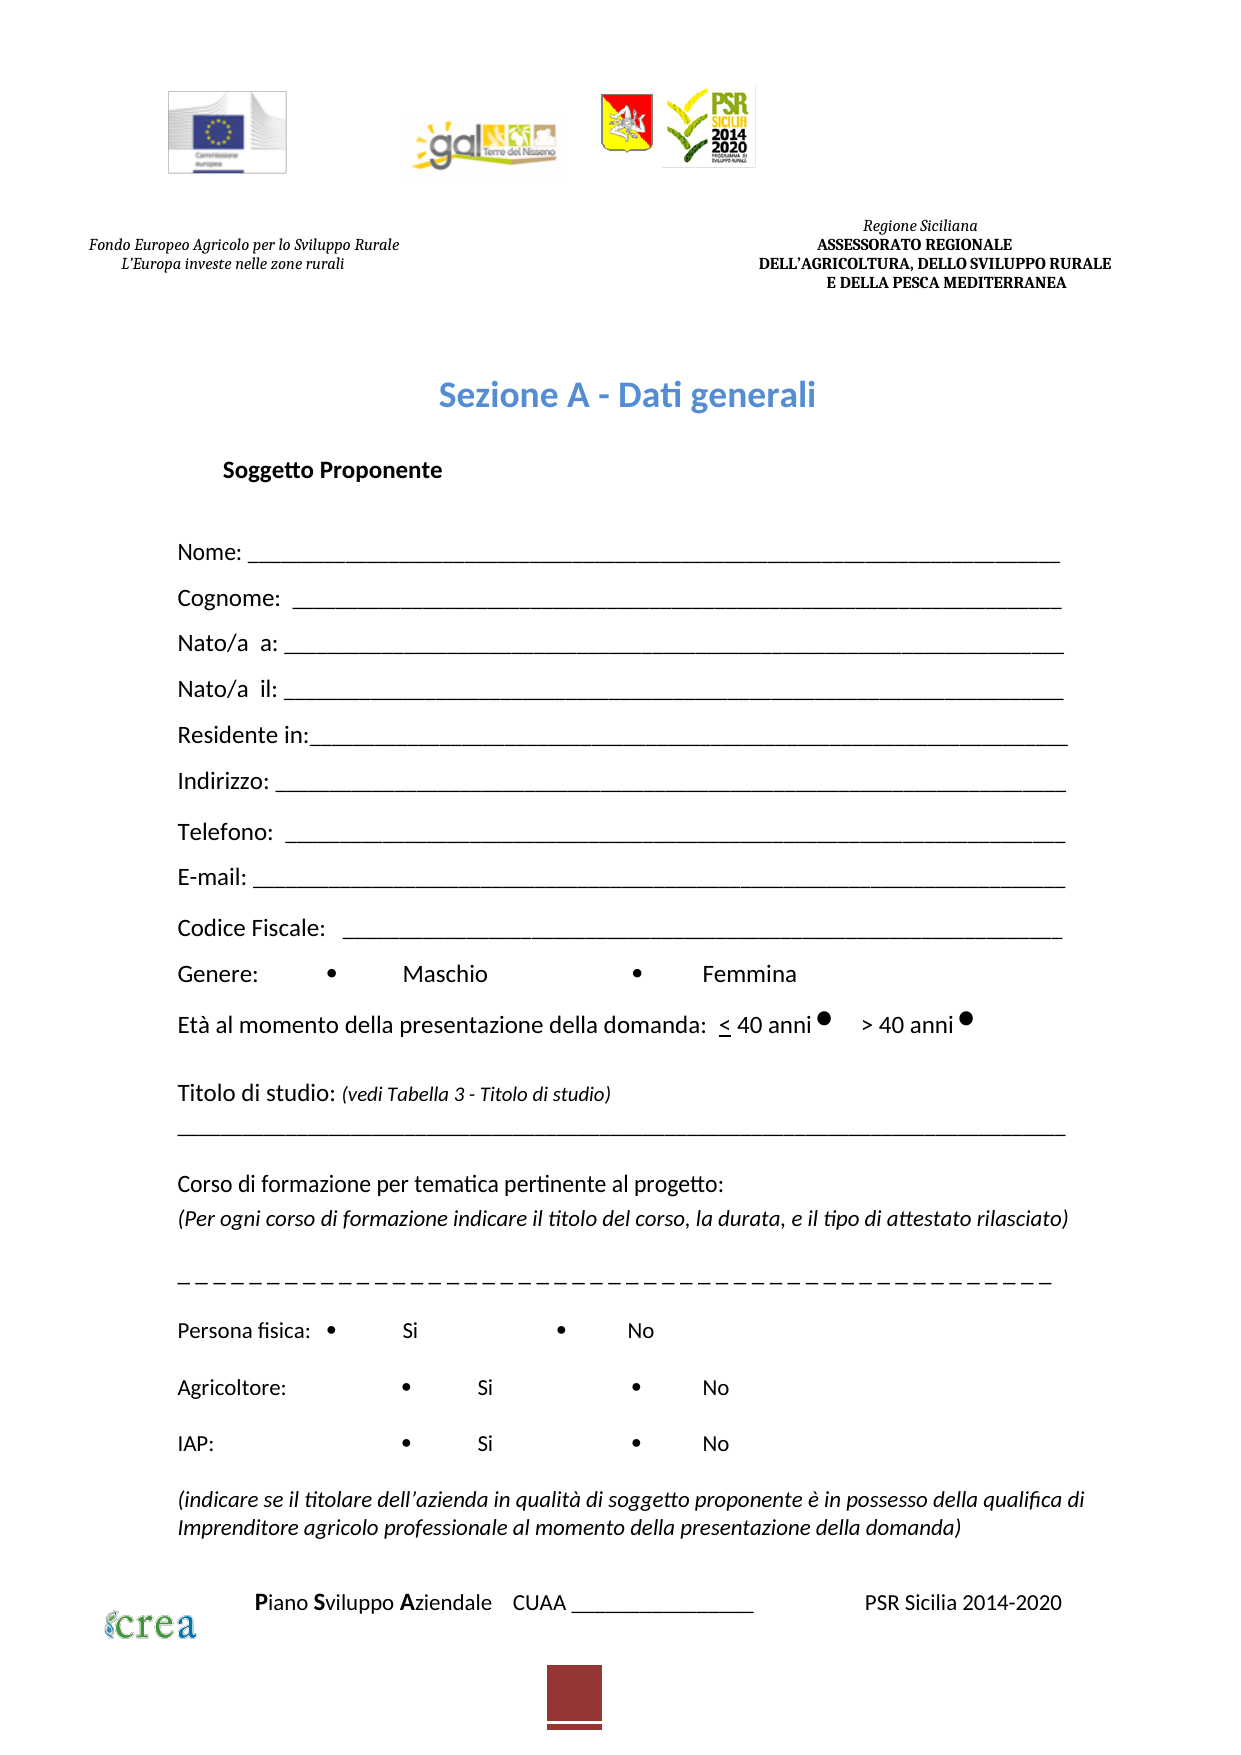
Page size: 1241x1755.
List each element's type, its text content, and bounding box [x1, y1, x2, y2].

text (Per ogni corso di formazione indicare il titolo del corso, la durata, e il tipo di attestato rilasciato) [177, 1204, 1107, 1232]
text Nato/a a: ________________________________________________________________________ [177, 628, 1107, 658]
text Persona fisica:  Si  No [177, 1317, 1107, 1345]
text Agricoltore:  Si  No [177, 1373, 1107, 1401]
text Età al momento della presentazione della domanda: < 40 anni  > 40 anni  [177, 993, 1109, 1044]
text _________________________________________________ [177, 1257, 1107, 1287]
text E-mail: ___________________________________________________________________________ [177, 862, 1107, 892]
text Nome: ___________________________________________________________________________ [177, 536, 1107, 567]
subtitle Sezione A - Dati generali [148, 371, 1107, 417]
text Codice Fiscale: __________________________________________________________________ [177, 913, 1107, 943]
text (indicare se il titolare dell’azienda in qualità di soggetto proponente è in possesso della qualifica di Imprenditore agricolo professionale al momento della presentazione della domanda) [177, 1485, 1107, 1541]
text Soggetto Proponente [148, 454, 1107, 485]
text Nato/a il: ________________________________________________________________________ [177, 673, 1107, 704]
text Corso di formazione per tematica pertinente al progetto: [177, 1169, 1107, 1199]
text Titolo di studio: (vedi Tabella 3 - Titolo di studio) __________________________________________________________________________________ [177, 1077, 1107, 1139]
text Telefono: ________________________________________________________________________ [177, 816, 1107, 846]
text Genere:  Maschio  Femmina [177, 958, 1107, 989]
text Cognome: _______________________________________________________________________ [177, 582, 1107, 612]
text IAP:  Si  No [177, 1429, 1107, 1457]
text Residente in:______________________________________________________________________ [177, 719, 1107, 749]
text Indirizzo: _________________________________________________________________________ [177, 765, 1107, 795]
